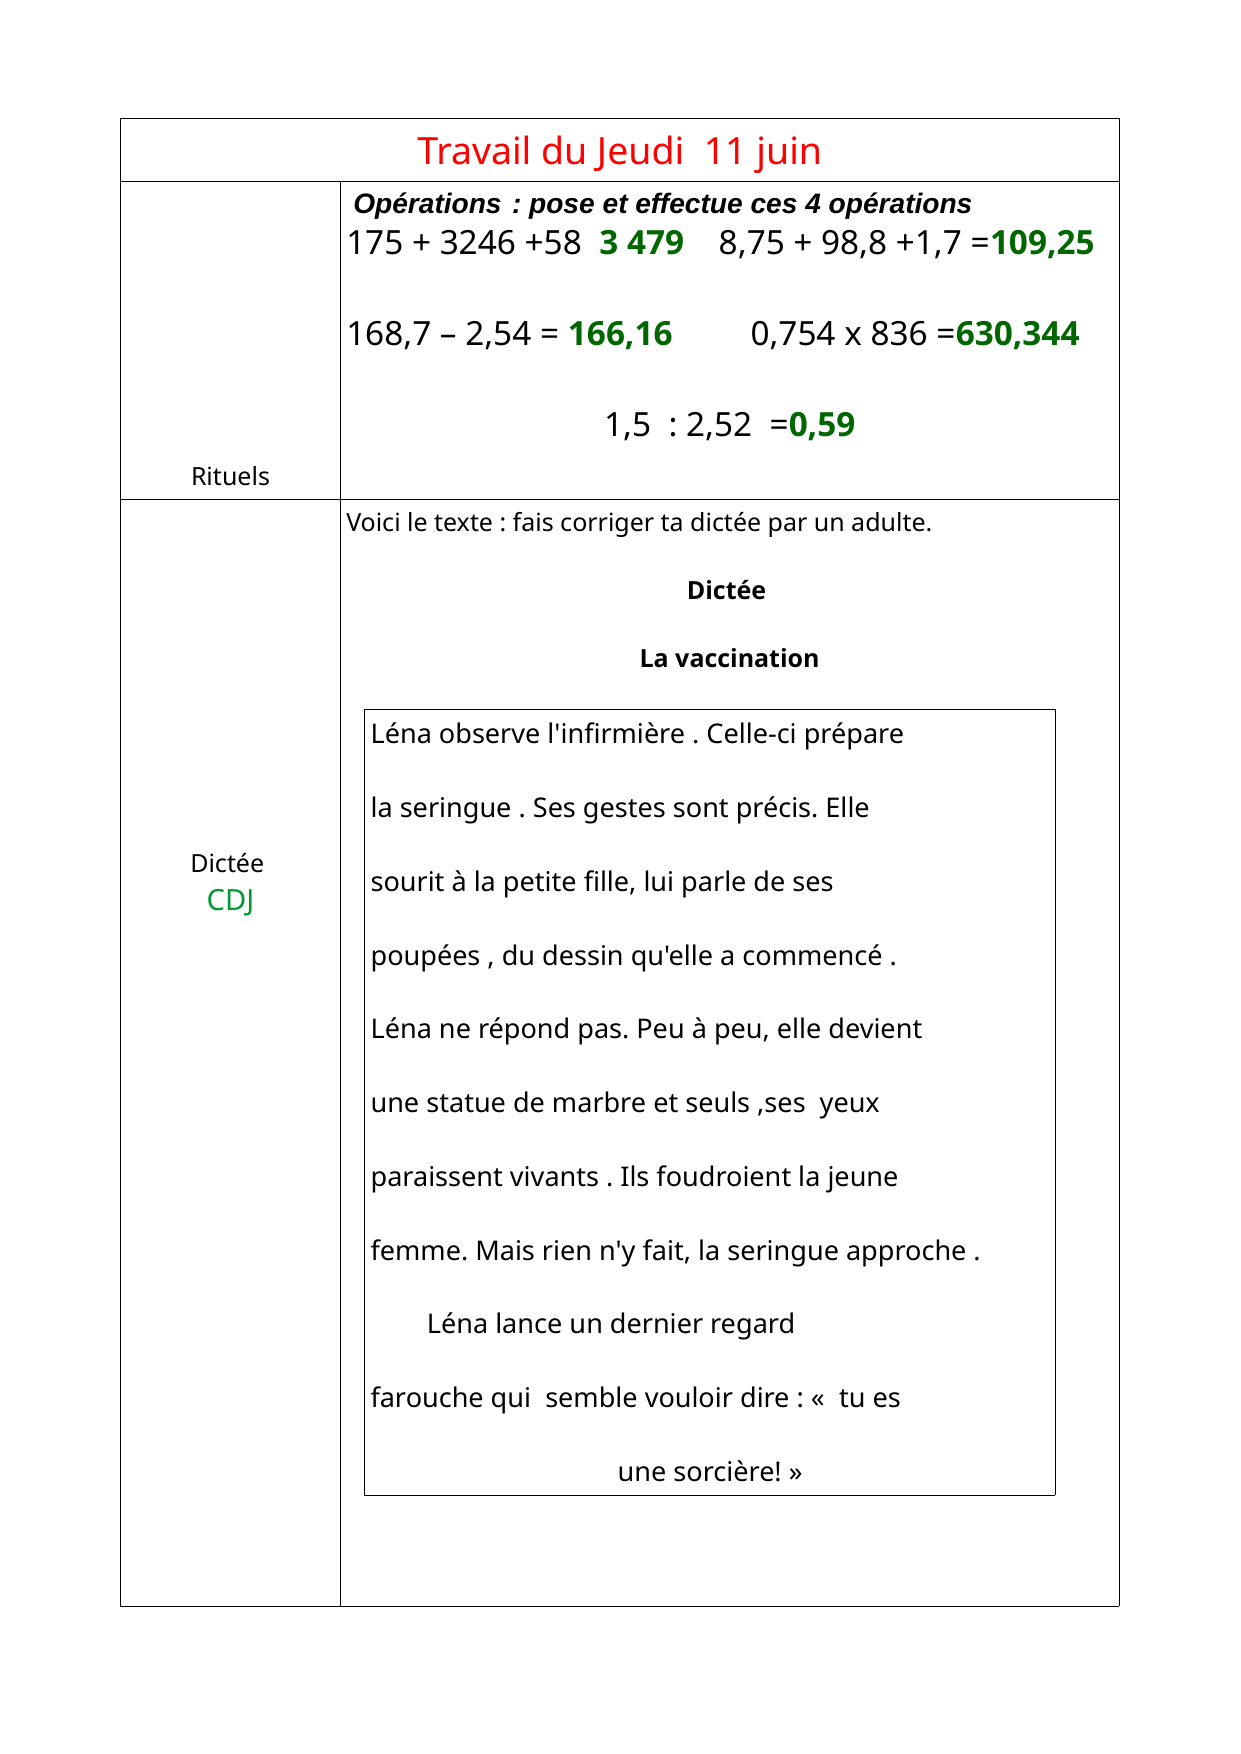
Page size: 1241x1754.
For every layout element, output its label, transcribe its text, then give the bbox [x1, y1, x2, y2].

table_cell Rituels [121, 182, 340, 499]
table_cell Dictée CDJ [121, 500, 340, 1606]
table_cell Voici le texte : fais corriger ta dictée par un adulte. Dictée La vaccination [341, 500, 1119, 1606]
table_header Travail du Jeudi 11 juin [121, 119, 1119, 181]
table_cell Opérations : pose et effectue ces 4 opérations 175 + 3246 +58 3 479 8,75 + 98,8 +1,7 =109,25 168,7 – 2,54 = 166,16 0,754 x 836 =630,344 1,5 : 2,52 =0,59 [341, 182, 1119, 499]
table_header Léna observe l'infirmière . Celle-ci prépare la seringue . Ses gestes sont précis. Elle sourit à la petite fille, lui parle de ses poupées , du dessin qu'elle a commencé . Léna ne répond pas. Peu à peu, elle devient une statue de marbre et seuls ,ses yeux paraissent vivants . Ils foudroient la jeune femme. Mais rien n'y fait, la seringue approche . Léna lance un dernier regard farouche qui semble vouloir dire : « tu es une sorcière! » [365, 710, 1055, 1495]
